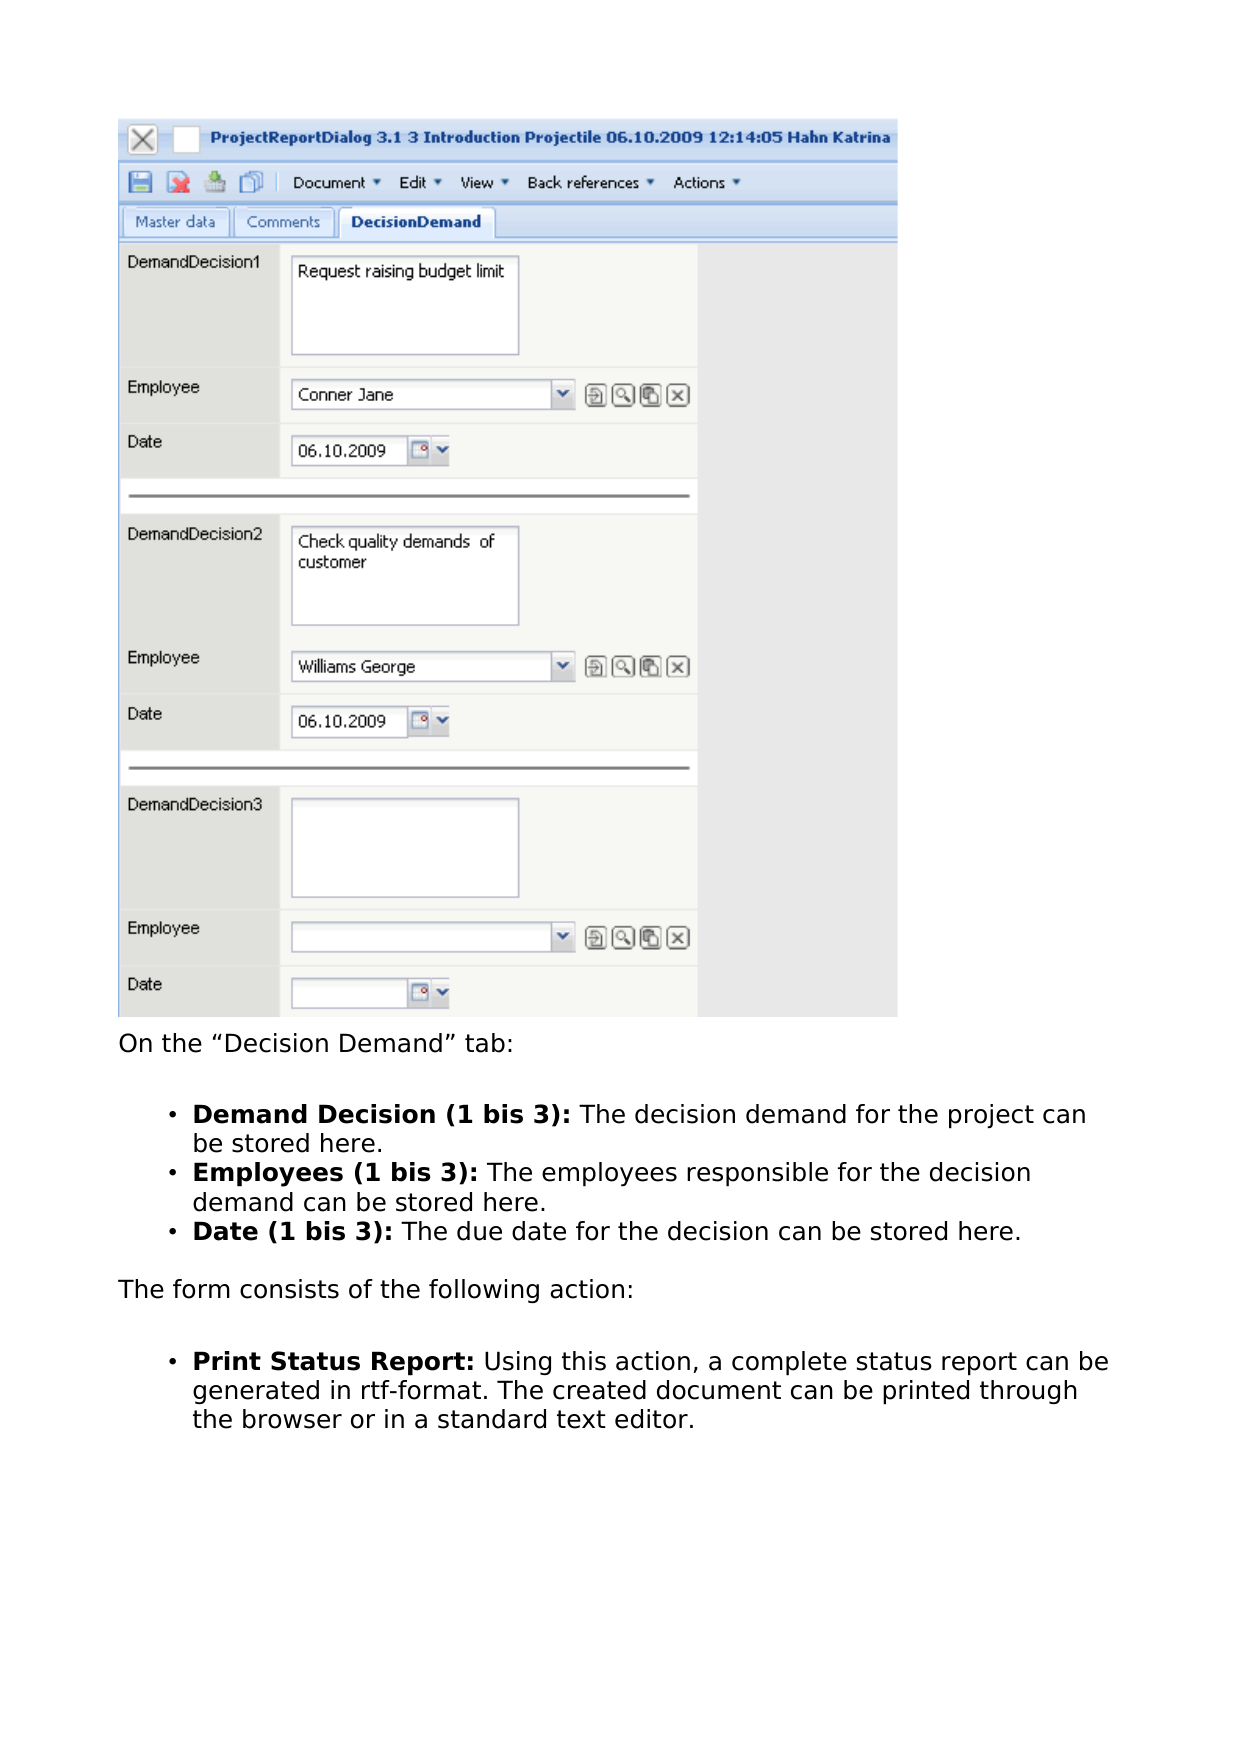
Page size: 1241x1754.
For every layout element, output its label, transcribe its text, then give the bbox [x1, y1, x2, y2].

text The form consists of the following action: [118, 1276, 1122, 1305]
text On the “Decision Demand” tab: [118, 1029, 1122, 1058]
list Print Status Report: Using this action, a complete status report can be generated in rtf-format. The created document can be printed through the browser or in a standard text editor. [177, 1347, 1122, 1434]
list Date (1 bis 3): The due date for the decision can be stored here. [177, 1217, 1122, 1246]
picture [118, 118, 898, 1017]
list Employees (1 bis 3): The employees responsible for the decision demand can be stored here. [177, 1158, 1122, 1217]
list Demand Decision (1 bis 3): The decision demand for the project can be stored here. [177, 1100, 1122, 1158]
